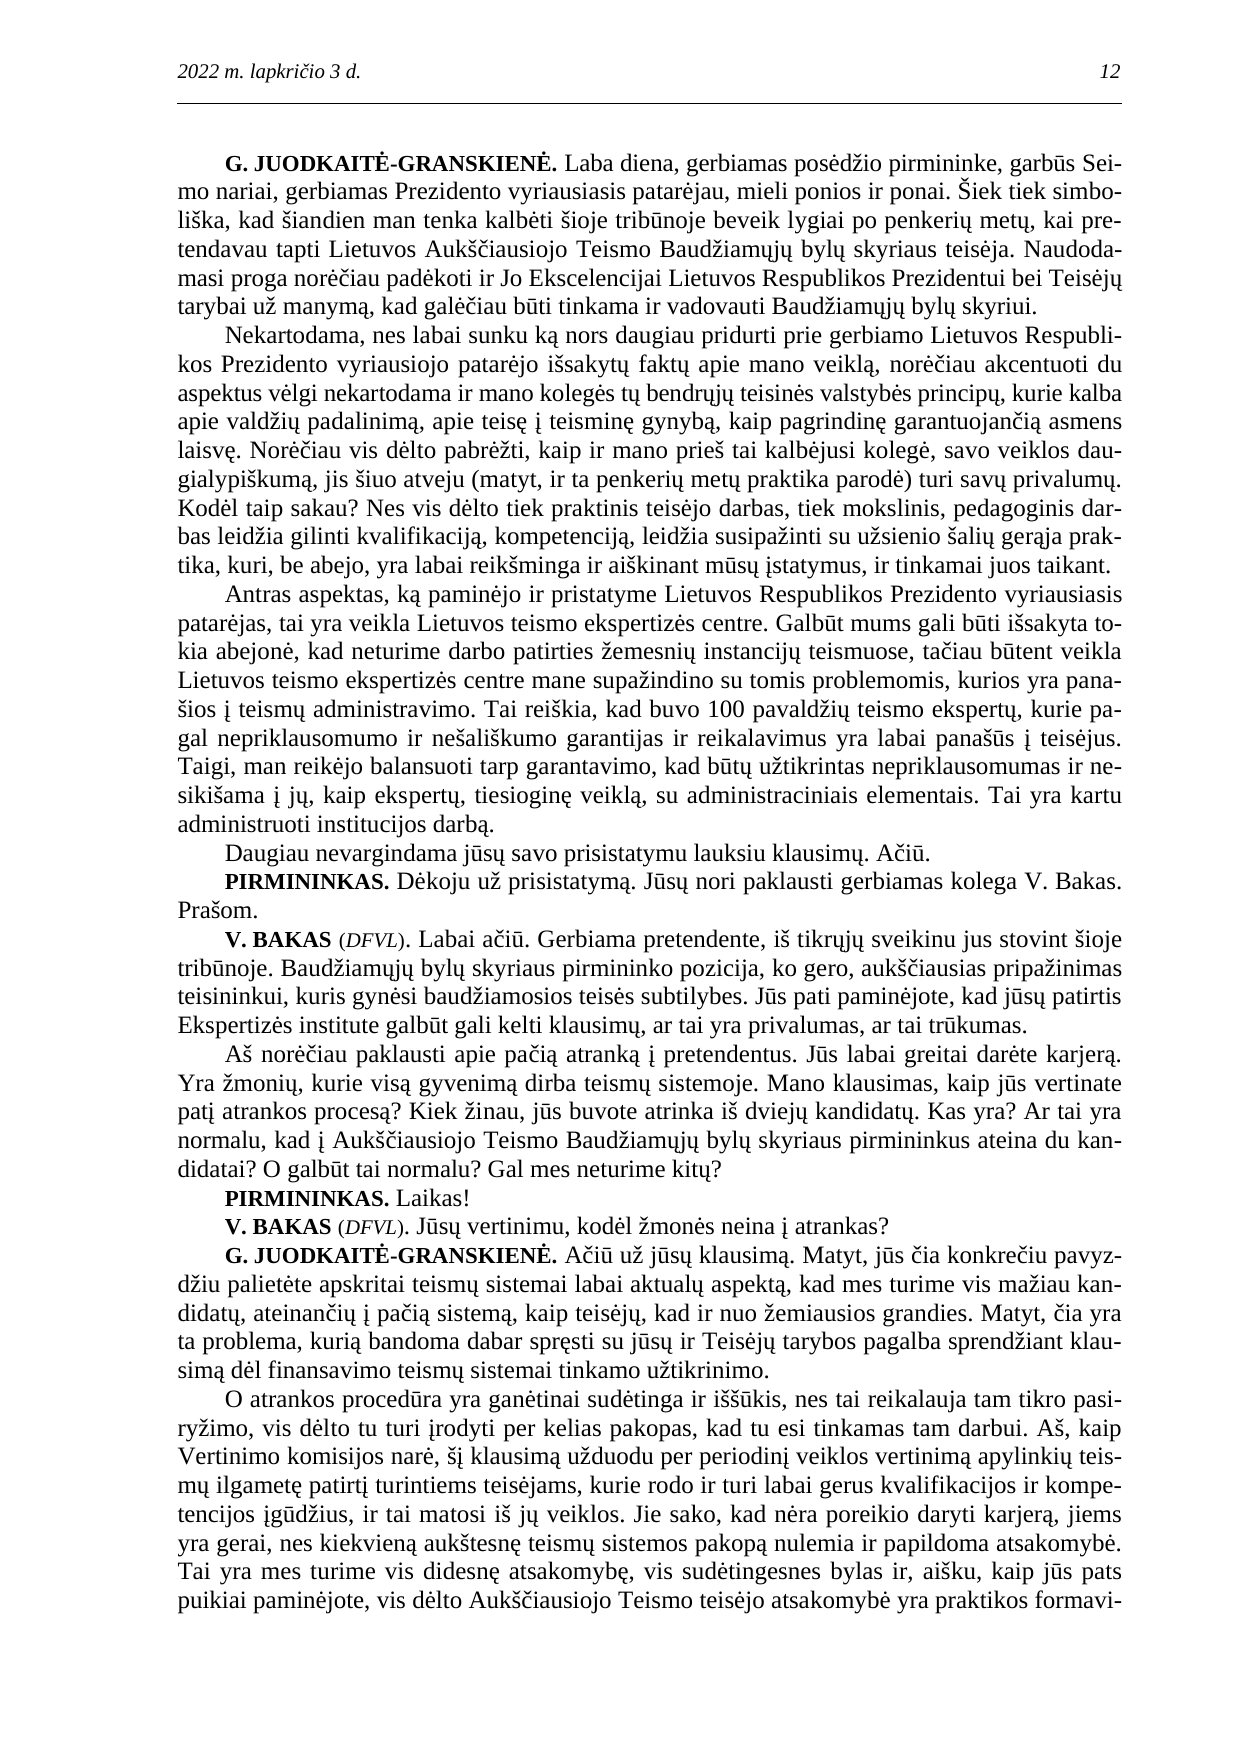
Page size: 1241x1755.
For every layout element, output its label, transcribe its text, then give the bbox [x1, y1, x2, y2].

text Dau­giau ne­var­gin­da­ma jū­sų sa­vo pri­sis­ta­ty­mu lauk­siu klau­si­mų. Ačiū. [177, 838, 1122, 866]
text Ant­ras as­pek­tas, ką pa­mi­nė­jo ir pri­sta­ty­me Lie­tu­vos Res­pub­li­kos Pre­zi­den­to vy­riau­sia­sis pa­ta­rė­jas, tai yra veik­la Lie­tu­vos teis­mo eks­per­ti­zės cen­tre. Gal­būt mums ga­li bū­ti iš­sa­ky­ta to­kia abe­jo­nė, kad ne­tu­ri­me dar­bo pa­tir­ties že­mes­nių ins­tan­ci­jų teis­muo­se, ta­čiau bū­tent veik­la Lie­tu­vos teis­mo eks­per­ti­zės cen­tre ma­ne su­pa­žin­di­no su to­mis pro­ble­mo­mis, ku­rios yra pa­na­šios į teis­mų ad­mi­nist­ra­vi­mo. Tai reiš­kia, kad bu­vo 100 pa­val­džių teis­mo eks­per­tų, ku­rie pa­gal ne­pri­klau­so­mu­mo ir ne­ša­liš­ku­mo ga­ran­ti­jas ir rei­ka­la­vi­mus yra la­bai pa­na­šūs į tei­sė­jus. Tai­gi, man rei­kė­jo ba­lan­suo­ti tarp ga­ran­ta­vi­mo, kad bū­tų už­tik­rin­tas ne­pri­klau­so­mu­mas ir ne­si­ki­ša­ma į jų, kaip eks­per­tų, tie­sio­gi­nę veik­lą, su ad­mi­nist­ra­ci­niais ele­men­tais. Tai yra kar­tu ad­mi­nist­ruo­ti ins­ti­tu­ci­jos dar­bą. [177, 579, 1122, 838]
text PIRMININKAS. Dė­ko­ju už pri­sis­ta­ty­mą. Jū­sų no­ri pa­klaus­ti ger­bia­mas ko­le­ga V. Ba­kas. Pra­šom. [177, 866, 1122, 924]
text G. JUODKAITĖ-GRANSKIENĖ. La­ba die­na, ger­bia­mas po­sė­džio pir­mi­nin­ke, gar­būs Sei­mo na­riai, ger­bia­mas Pre­zi­den­to vy­riau­sia­sis pa­ta­rė­jau, mie­li po­nios ir po­nai. Šiek tiek sim­bo­liš­ka, kad šian­dien man ten­ka kal­bė­ti šio­je tri­bū­no­je be­veik ly­giai po pen­ke­rių me­tų, kai pre­ten­da­vau tap­ti Lie­tu­vos Aukš­čiau­sio­jo Teis­mo Bau­džia­mų­jų by­lų sky­riaus tei­sė­ja. Nau­do­da­ma­si pro­ga no­rė­čiau pa­dė­ko­ti ir Jo Eks­ce­len­ci­jai Lie­tu­vos Res­pub­li­kos Pre­zi­den­tui bei Tei­sė­jų ta­ry­bai už ma­ny­mą, kad ga­lė­čiau bū­ti tin­ka­ma ir va­do­vau­ti Bau­džia­mų­jų by­lų sky­riui. [177, 148, 1122, 320]
text V. BAKAS (DFVL). Jū­sų ver­ti­ni­mu, ko­dėl žmo­nės ne­ina į at­ran­kas? [177, 1211, 1122, 1240]
text G. JUODKAITĖ-GRANSKIENĖ. Ačiū už jū­sų klau­si­mą. Ma­tyt, jūs čia kon­kre­čiu pa­vyz­džiu pa­lie­tė­te ap­skri­tai teis­mų sis­te­mai la­bai ak­tu­a­lų as­pek­tą, kad mes tu­ri­me vis ma­žiau kan­di­da­tų, at­ei­nan­čių į pa­čią sis­te­mą, kaip tei­sė­jų, kad ir nuo že­miau­sios gran­dies. Ma­tyt, čia yra ta pro­ble­ma, ku­rią ban­do­ma da­bar spręs­ti su jū­sų ir Tei­sė­jų ta­ry­bos pa­gal­ba spren­džiant klau­si­mą dėl fi­nan­sa­vi­mo teis­mų sis­te­mai tin­ka­mo už­tik­ri­ni­mo. [177, 1240, 1122, 1384]
text Ne­kar­to­da­ma, nes la­bai sun­ku ką nors dau­giau pri­dur­ti prie ger­bia­mo Lie­tu­vos Res­pub­li­kos Pre­zi­den­to vy­riau­sio­jo pa­ta­rė­jo iš­sa­ky­tų fak­tų apie ma­no veik­lą, no­rė­čiau ak­cen­tuo­ti du as­pek­tus vėl­gi ne­kar­to­da­ma ir ma­no ko­le­gės tų ben­drų­jų tei­si­nės vals­ty­bės prin­ci­pų, ku­rie kal­ba apie val­džių pa­da­li­ni­mą, apie tei­sę į teis­mi­nę gy­ny­bą, kaip pa­grin­di­nę ga­ran­tuo­jan­čią as­mens lais­vę. No­rė­čiau vis dėl­to pa­brėž­ti, kaip ir ma­no prieš tai kal­bė­ju­si ko­le­gė, sa­vo veik­los dau­gia­ly­piš­ku­mą, jis šiuo at­ve­ju (ma­tyt, ir ta pen­ke­rių me­tų prak­ti­ka pa­ro­dė) tu­ri sa­vų pri­va­lu­mų. Ko­dėl taip sa­kau? Nes vis dėl­to tiek prak­ti­nis tei­sė­jo dar­bas, tiek moks­li­nis, pe­da­go­gi­nis dar­bas lei­džia gi­lin­ti kva­li­fi­ka­ci­ją, kom­pe­ten­ci­ją, lei­džia su­si­pa­žin­ti su už­sie­nio ša­lių ge­rą­ja prak­ti­ka, ku­ri, be abe­jo, yra la­bai reikš­min­ga ir aiš­ki­nant mū­sų įsta­ty­mus, ir tin­ka­mai juos tai­kant. [177, 320, 1122, 579]
text O at­ran­kos pro­ce­dū­ra yra ga­nė­ti­nai su­dė­tin­ga ir iš­šū­kis, nes tai rei­ka­lau­ja tam tik­ro pa­si­ry­ži­mo, vis dėl­to tu tu­ri įro­dy­ti per ke­lias pa­ko­pas, kad tu esi tin­ka­mas tam dar­bui. Aš, kaip Ver­ti­ni­mo ko­mi­si­jos na­rė, šį klau­si­mą už­duo­du per pe­ri­odi­nį veik­los ver­ti­ni­mą apy­lin­kių teis­mų il­ga­me­tę pa­tir­tį tu­rin­tiems tei­sė­jams, ku­rie ro­do ir tu­ri la­bai ge­rus kva­li­fi­ka­ci­jos ir kom­pe­ten­ci­jos įgū­džius, ir tai ma­to­si iš jų veik­los. Jie sa­ko, kad nė­ra po­rei­kio da­ry­ti kar­je­rą, jiems yra ge­rai, nes kiek­vie­ną aukš­tes­nę teis­mų sis­te­mos pa­ko­pą nu­le­mia ir pa­pil­do­ma at­sa­ko­my­bė. Tai yra mes tu­ri­me vis di­des­nę at­sa­ko­my­bę, vis su­dė­tin­ges­nes by­las ir, aiš­ku, kaip jūs pats pui­kiai pa­mi­nė­jo­te, vis dėl­to Aukš­čiau­sio­jo Teis­mo tei­sė­jo at­sa­ko­my­bė yra prak­ti­kos for­ma­vi­ [177, 1384, 1122, 1614]
text PIRMININKAS. Lai­kas! [177, 1183, 1122, 1211]
text V. BAKAS (DFVL). La­bai ačiū. Ger­bia­ma pre­ten­den­te, iš tik­rų­jų svei­ki­nu jus sto­vint šio­je tri­bū­no­je. Bau­džia­mų­jų by­lų sky­riaus pir­mi­nin­ko po­zi­ci­ja, ko ge­ro, aukš­čiau­sias pri­pa­ži­ni­mas tei­si­nin­kui, ku­ris gy­nė­si bau­džia­mo­sios tei­sės sub­ti­ly­bes. Jūs pa­ti pa­mi­nė­jo­te, kad jū­sų pa­tir­tis Eks­per­ti­zės ins­ti­tu­te gal­būt ga­li kel­ti klau­si­mų, ar tai yra pri­va­lu­mas, ar tai trū­ku­mas. [177, 924, 1122, 1039]
text Aš no­rė­čiau pa­klaus­ti apie pa­čią at­ran­ką į pre­ten­den­tus. Jūs la­bai grei­tai da­rė­te kar­je­rą. Yra žmo­nių, ku­rie vi­są gy­ve­ni­mą dir­ba teis­mų sis­te­mo­je. Ma­no klau­si­mas, kaip jūs ver­ti­na­te pa­tį at­ran­kos pro­ce­są? Kiek ži­nau, jūs bu­vo­te at­rin­ka iš dvie­jų kan­di­da­tų. Kas yra? Ar tai yra nor­ma­lu, kad į Aukš­čiau­sio­jo Teis­mo Bau­džia­mų­jų by­lų sky­riaus pir­mi­nin­kus at­ei­na du kan­di­da­tai? O gal­būt tai nor­ma­lu? Gal mes ne­tu­ri­me ki­tų? [177, 1039, 1122, 1183]
